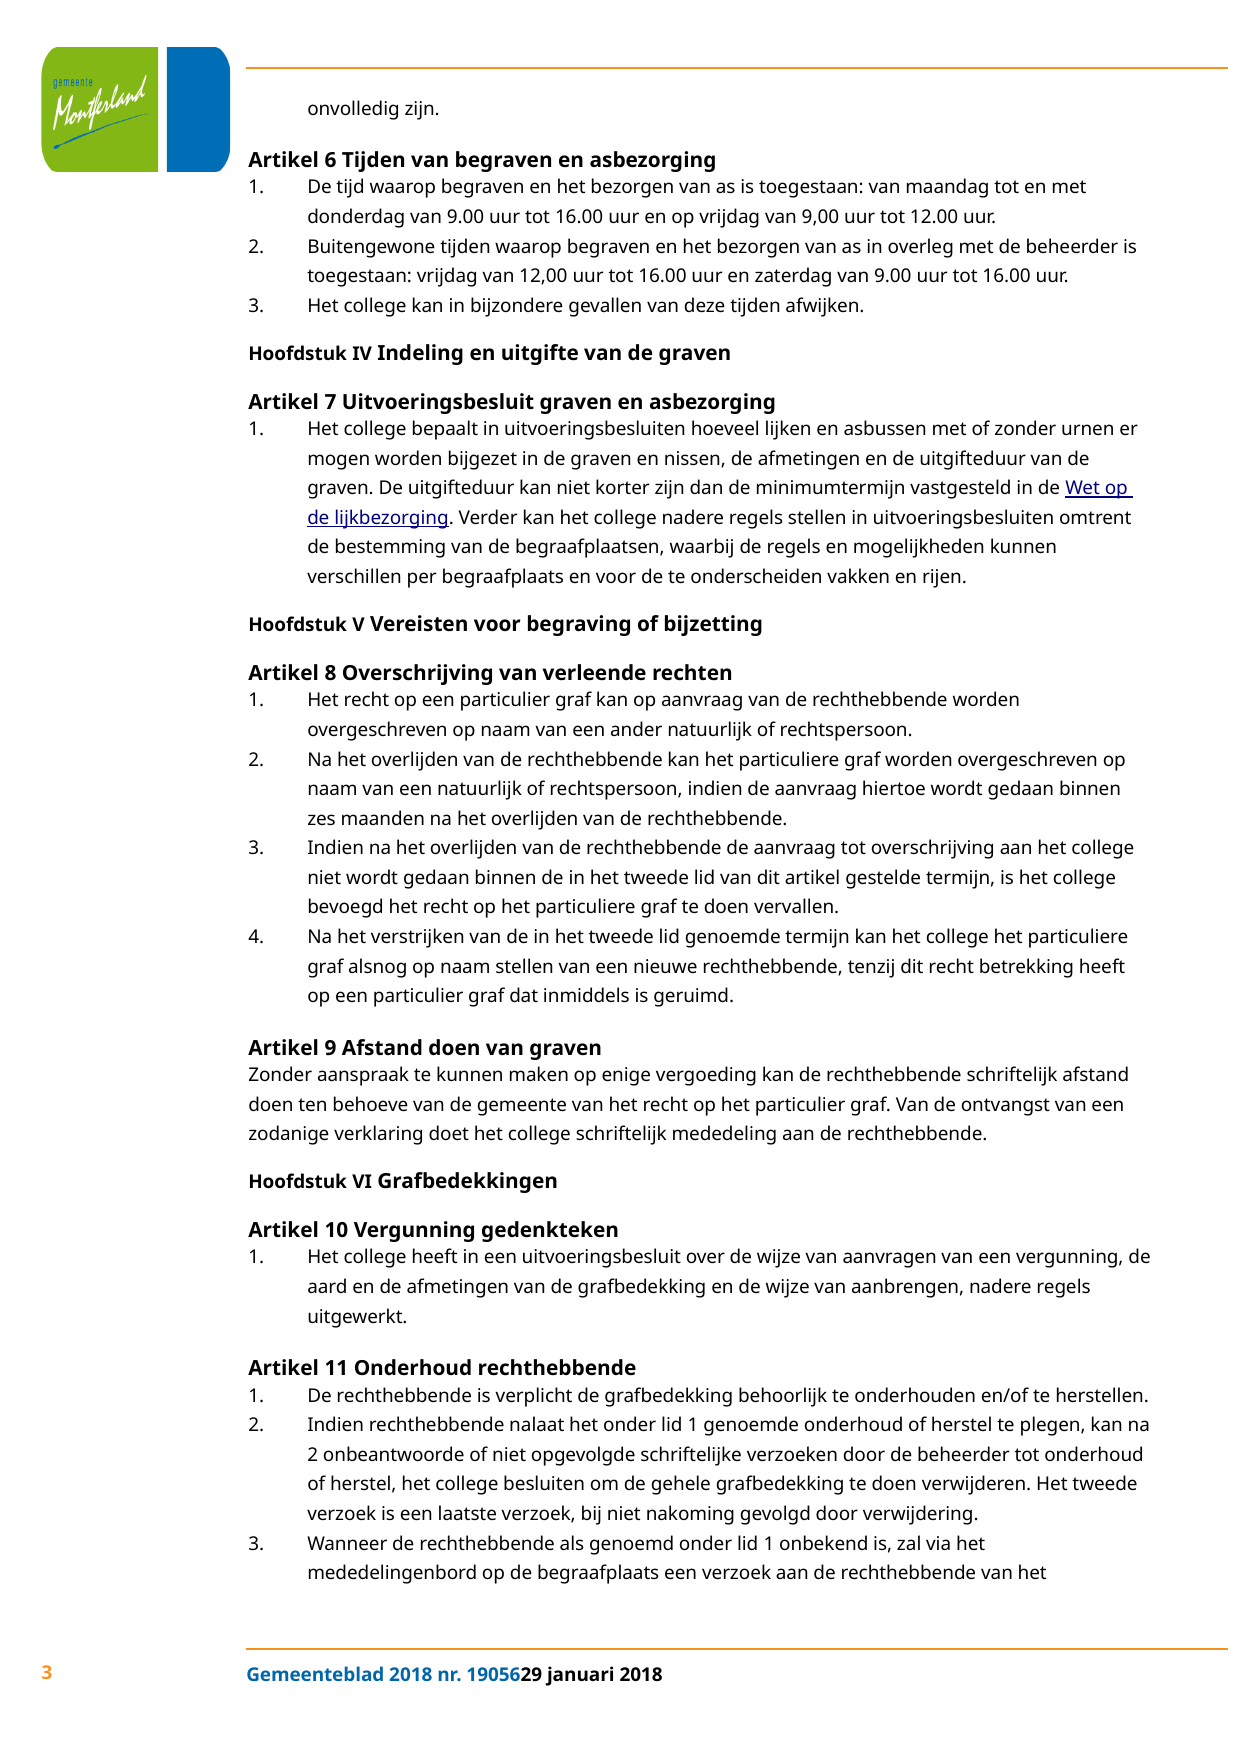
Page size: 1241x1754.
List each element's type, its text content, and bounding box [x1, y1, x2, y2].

text Artikel 6 Tijden van begraven en asbezorging [248, 145, 1152, 174]
text Artikel 11 Onderhoud rechthebbende [248, 1353, 1152, 1382]
list Het college heeft in een uitvoeringsbesluit over de wijze van aanvragen van een vergunning, de aard en de afmetingen van de grafbedekking en de wijze van aanbrengen, nadere regels uitgewerkt. [248, 1244, 1152, 1329]
list Na het overlijden van de rechthebbende kan het particuliere graf worden overgeschreven op naam van een natuurlijk of rechtspersoon, indien de aanvraag hiertoe wordt gedaan binnen zes maanden na het overlijden van de rechthebbende. [248, 746, 1152, 831]
text Hoofdstuk VI Grafbedekkingen [248, 1166, 1152, 1194]
picture [41, 47, 231, 172]
text Artikel 7 Uitvoeringsbesluit graven en asbezorging [248, 387, 1152, 415]
list De rechthebbende is verplicht de grafbedekking behoorlijk te onderhouden en/of te herstellen. [248, 1382, 1152, 1407]
list Het college bepaalt in uitvoeringsbesluiten hoeveel lijken en asbussen met of zonder urnen er mogen worden bijgezet in de graven en nissen, de afmetingen en de uitgifteduur van de graven. De uitgifteduur kan niet korter zijn dan de minimumtermijn vastgesteld in de Wet op de lijkbezorging. Verder kan het college nadere regels stellen in uitvoeringsbesluiten omtrent de bestemming van de begraafplaatsen, waarbij de regels en mogelijkheden kunnen verschillen per begraafplaats en voor de te onderscheiden vakken en rijen. [248, 415, 1152, 589]
list Indien rechthebbende nalaat het onder lid 1 genoemde onderhoud of herstel te plegen, kan na 2 onbeantwoorde of niet opgevolgde schriftelijke verzoeken door de beheerder tot onderhoud of herstel, het college besluiten om de gehele grafbedekking te doen verwijderen. Het tweede verzoek is een laatste verzoek, bij niet nakoming gevolgd door verwijdering. [248, 1411, 1152, 1526]
list onvolledig zijn. [248, 95, 1152, 121]
text Hoofdstuk IV Indeling en uitgifte van de graven [248, 338, 1152, 366]
text Artikel 8 Overschrijving van verleende rechten [248, 658, 1152, 687]
list Wanneer de rechthebbende als genoemd onder lid 1 onbekend is, zal via het mededelingenbord op de begraafplaats een verzoek aan de rechthebbende van het [248, 1530, 1152, 1585]
text Hoofdstuk V Vereisten voor begraving of bijzetting [248, 609, 1152, 637]
list Buitengewone tijden waarop begraven en het bezorgen van as in overleg met de beheerder is toegestaan: vrijdag van 12,00 uur tot 16.00 uur en zaterdag van 9.00 uur tot 16.00 uur. [248, 233, 1152, 288]
list Na het verstrijken van de in het tweede lid genoemde termijn kan het college het particuliere graf alsnog op naam stellen van een nieuwe rechthebbende, tenzij dit recht betrekking heeft op een particulier graf dat inmiddels is geruimd. [248, 923, 1152, 1008]
text Artikel 10 Vergunning gedenkteken [248, 1215, 1152, 1244]
list Het recht op een particulier graf kan op aanvraag van de rechthebbende worden overgeschreven op naam van een ander natuurlijk of rechtspersoon. [248, 687, 1152, 742]
list Het college kan in bijzondere gevallen van deze tijden afwijken. [248, 292, 1152, 318]
list Indien na het overlijden van de rechthebbende de aanvraag tot overschrijving aan het college niet wordt gedaan binnen de in het tweede lid van dit artikel gestelde termijn, is het college bevoegd het recht op het particuliere graf te doen vervallen. [248, 834, 1152, 919]
text Artikel 9 Afstand doen van graven [248, 1033, 1152, 1061]
text Zonder aanspraak te kunnen maken op enige vergoeding kan de rechthebbende schriftelijk afstand doen ten behoeve van de gemeente van het recht op het particulier graf. Van de ontvangst van een zodanige verklaring doet het college schriftelijk mededeling aan de rechthebbende. [248, 1061, 1152, 1146]
list De tijd waarop begraven en het bezorgen van as is toegestaan: van maandag tot en met donderdag van 9.00 uur tot 16.00 uur en op vrijdag van 9,00 uur tot 12.00 uur. [248, 174, 1152, 229]
